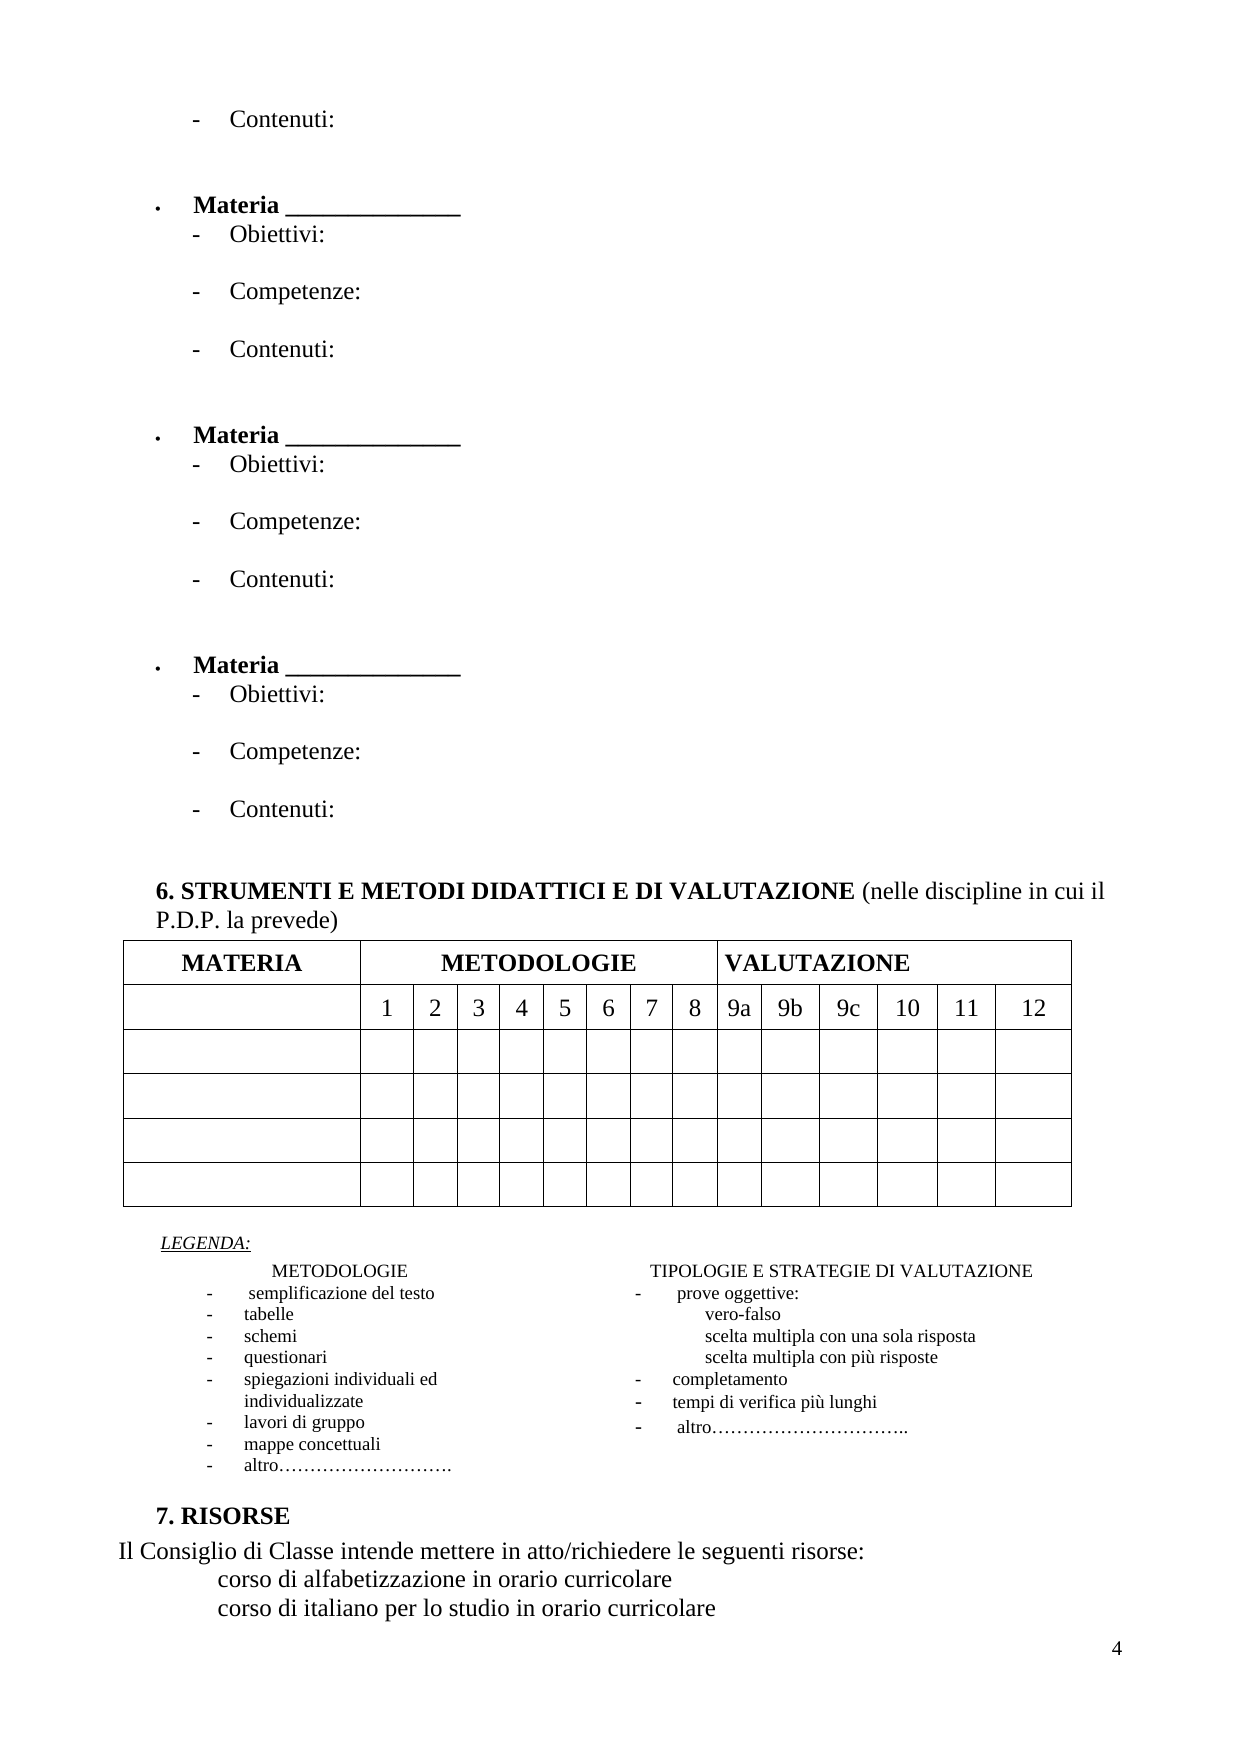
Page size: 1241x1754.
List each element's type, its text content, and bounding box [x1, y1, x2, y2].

table_cell [631, 1119, 672, 1162]
table_cell [124, 1030, 360, 1073]
table_cell 12 [996, 985, 1071, 1029]
table_cell [820, 1119, 877, 1162]
table_cell [878, 1074, 937, 1117]
table_header METODOLOGIE semplificazione del testo tabelle schemi questionari spiegazioni individuali ed individualizzate lavori di gruppo mappe concettuali altro………………………. [125, 1260, 554, 1476]
table_cell [544, 1074, 586, 1117]
table_header METODOLOGIE [361, 941, 717, 984]
table_cell [544, 1163, 586, 1206]
table_cell [762, 1163, 819, 1206]
list Contenuti: [192, 794, 1122, 822]
table_cell 9c [820, 985, 877, 1029]
table_cell [673, 1030, 717, 1073]
list Contenuti: [192, 104, 1122, 132]
table_cell [124, 985, 360, 1029]
table_cell [414, 1074, 457, 1117]
table_cell [361, 1030, 413, 1073]
table_cell [996, 1163, 1071, 1206]
subtitle 6. STRUMENTI E METODI DIDATTICI E DI VALUTAZIONE (nelle discipline in cui il P.D.P. la prevede) [156, 876, 1122, 934]
table_cell [996, 1119, 1071, 1162]
table_cell [361, 1074, 413, 1117]
table_cell [938, 1030, 995, 1073]
text  corso di alfabetizzazione in orario curricolare [118, 1564, 1122, 1593]
list Materia ______________ [156, 190, 1122, 219]
table_cell [587, 1030, 630, 1073]
list Obiettivi: [192, 449, 1122, 477]
table_cell [587, 1163, 630, 1206]
list Materia ______________ [156, 650, 1122, 679]
table_cell 8 [673, 985, 717, 1029]
table_header VALUTAZIONE [718, 941, 1071, 984]
table_cell [762, 1074, 819, 1117]
table_cell [124, 1074, 360, 1117]
table_cell [124, 1119, 360, 1162]
table_cell 3 [458, 985, 499, 1029]
table_cell [820, 1074, 877, 1117]
table_cell [718, 1030, 761, 1073]
list Obiettivi: [192, 219, 1122, 247]
table_cell [361, 1119, 413, 1162]
table_cell [361, 1163, 413, 1206]
table_cell 5 [544, 985, 586, 1029]
table_cell [938, 1119, 995, 1162]
table_cell [718, 1163, 761, 1206]
text Il Consiglio di Classe intende mettere in atto/richiedere le seguenti risorse: [118, 1536, 1122, 1564]
table_cell [673, 1074, 717, 1117]
table_cell 4 [500, 985, 543, 1029]
table_cell [718, 1074, 761, 1117]
table_cell [458, 1119, 499, 1162]
table_cell [458, 1074, 499, 1117]
table_cell 2 [414, 985, 457, 1029]
table_cell [500, 1030, 543, 1073]
table_cell [631, 1030, 672, 1073]
table_cell [500, 1119, 543, 1162]
table_cell [631, 1163, 672, 1206]
table_cell [500, 1163, 543, 1206]
table_cell [631, 1074, 672, 1117]
table_cell [878, 1163, 937, 1206]
list Contenuti: [192, 564, 1122, 592]
table_cell [820, 1163, 877, 1206]
table_cell [938, 1074, 995, 1117]
table_cell [587, 1119, 630, 1162]
table_cell [414, 1119, 457, 1162]
list Contenuti: [192, 334, 1122, 362]
table_cell [544, 1119, 586, 1162]
list Competenze: [192, 506, 1122, 535]
table_cell [414, 1030, 457, 1073]
table_cell [762, 1030, 819, 1073]
table_cell [938, 1163, 995, 1206]
table_header MATERIA [124, 941, 360, 984]
table_cell [458, 1030, 499, 1073]
table_cell [124, 1163, 360, 1206]
table_cell [762, 1119, 819, 1162]
subtitle 7. RISORSE [156, 1501, 1122, 1529]
table_cell [996, 1074, 1071, 1117]
table_cell [587, 1074, 630, 1117]
list Obiettivi: [192, 679, 1122, 707]
table_cell [996, 1030, 1071, 1073]
table_cell 6 [587, 985, 630, 1029]
table_cell 9b [762, 985, 819, 1029]
table_cell [673, 1163, 717, 1206]
table_cell 1 [361, 985, 413, 1029]
list Competenze: [192, 736, 1122, 765]
list Competenze: [192, 276, 1122, 305]
table_cell [718, 1119, 761, 1162]
table_cell 10 [878, 985, 937, 1029]
table_cell [500, 1074, 543, 1117]
table_cell [820, 1030, 877, 1073]
table_cell [878, 1119, 937, 1162]
table_cell 7 [631, 985, 672, 1029]
table_cell 9a [718, 985, 761, 1029]
text  corso di italiano per lo studio in orario curricolare [118, 1593, 1122, 1622]
table_cell [458, 1163, 499, 1206]
table_cell [673, 1119, 717, 1162]
subtitle LEGENDA: [156, 1232, 1122, 1254]
table_cell [878, 1030, 937, 1073]
list Materia ______________ [156, 420, 1122, 449]
table_cell [544, 1030, 586, 1073]
table_header TIPOLOGIE E STRATEGIE DI VALUTAZIONE prove oggettive: vero-falso scelta multipla con una sola risposta scelta multipla con più risposte completamento tempi di verifica più lunghi altro………………………….. [554, 1260, 1129, 1476]
table_cell 11 [938, 985, 995, 1029]
table_cell [414, 1163, 457, 1206]
